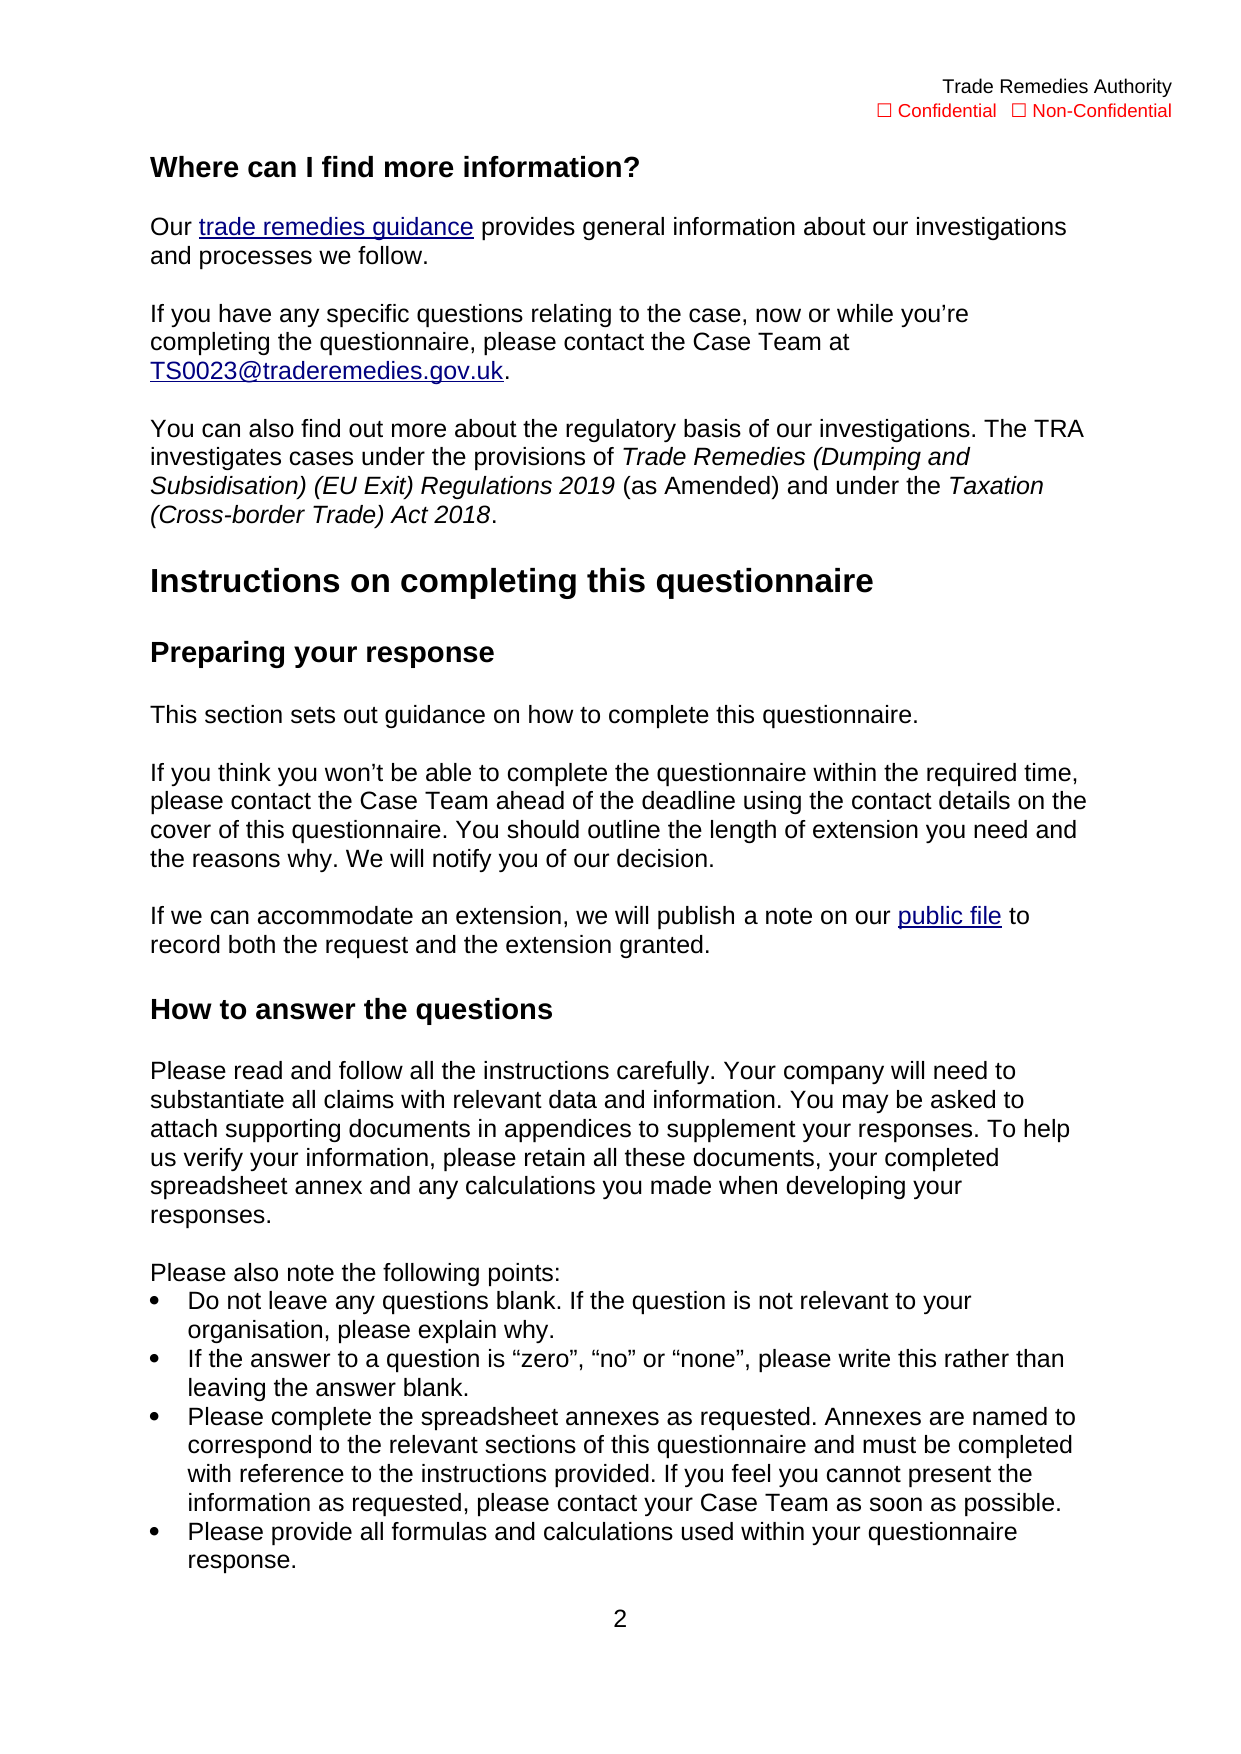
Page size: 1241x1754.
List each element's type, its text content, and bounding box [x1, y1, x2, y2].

list If the answer to a question is “zero”, “no” or “none”, please write this rather than leaving the answer blank. [150, 1344, 1090, 1401]
text Our trade remedies guidance provides general information about our investigations and processes we follow. [150, 212, 1090, 270]
subtitle How to answer the questions [150, 992, 1090, 1025]
text You can also find out more about the regulatory basis of our investigations. The TRA investigates cases under the provisions of Trade Remedies (Dumping and Subsidisation) (EU Exit) Regulations 2019 (as Amended) and under the Taxation (Cross-border Trade) Act 2018. [150, 413, 1090, 528]
list Please complete the spreadsheet annexes as requested. Annexes are named to correspond to the relevant sections of this questionnaire and must be completed with reference to the instructions provided. If you feel you cannot present the information as requested, please contact your Case Team as soon as possible. [150, 1401, 1090, 1517]
text Please also note the following points: [150, 1257, 1090, 1286]
text If we can accommodate an extension, we will publish a note on our public file to record both the request and the extension granted. [150, 901, 1090, 959]
text If you think you won’t be able to complete the questionnaire within the required time, please contact the Case Team ahead of the deadline using the contact details on the cover of this questionnaire. You should outline the length of extension you need and the reasons why. We will notify you of our decision. [150, 757, 1090, 872]
text Where can I find more information? [150, 150, 1090, 183]
list Please provide all formulas and calculations used within your questionnaire response. [150, 1517, 1090, 1574]
subtitle Instructions on completing this questionnaire [150, 561, 1090, 600]
text This section sets out guidance on how to complete this questionnaire. [150, 700, 1090, 729]
list Do not leave any questions blank. If the question is not relevant to your organisation, please explain why. [150, 1286, 1090, 1344]
text If you have any specific questions relating to the case, now or while you’re completing the questionnaire, please contact the Case Team at TS0023@traderemedies.gov.uk. [150, 298, 1090, 385]
text Please read and follow all the instructions carefully. Your company will need to substantiate all claims with relevant data and information. You may be asked to attach supporting documents in appendices to supplement your responses. To help us verify your information, please retain all these documents, your completed spreadsheet annex and any calculations you made when developing your responses. [150, 1056, 1090, 1229]
subtitle Preparing your response [150, 635, 1090, 669]
